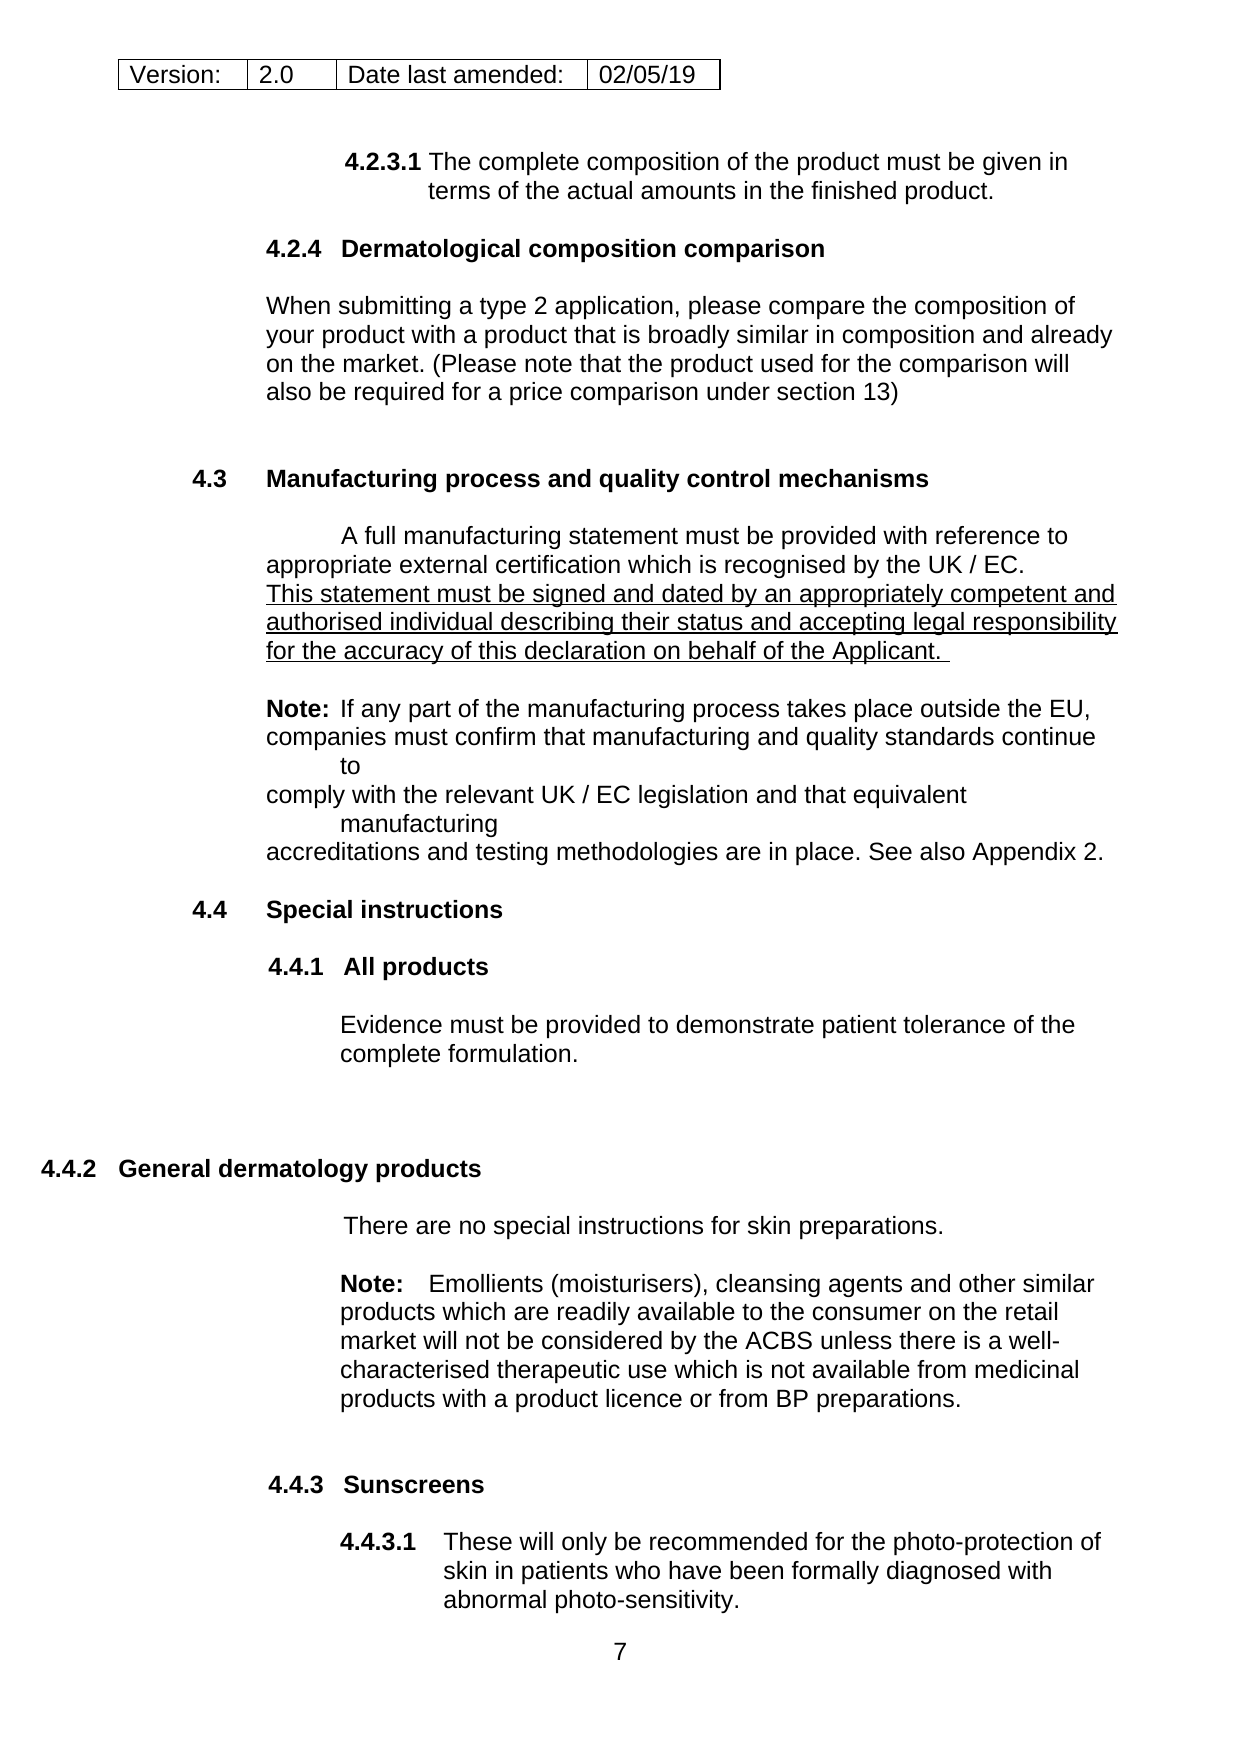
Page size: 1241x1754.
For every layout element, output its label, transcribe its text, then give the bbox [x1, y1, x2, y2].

text products which are readily available to the consumer on the retail [340, 1297, 1122, 1326]
text Note: If any part of the manufacturing process takes place outside the EU, [266, 694, 1122, 722]
text When submitting a type 2 application, please compare the composition of your product with a product that is broadly similar in composition and already on the market. (Please note that the product used for the comparison will also be required for a price comparison under section 13) [266, 291, 1122, 406]
text 4.4.3.1 These will only be recommended for the photo-protection of skin in patients who have been formally diagnosed with abnormal photo-sensitivity. [340, 1527, 1122, 1614]
text market will not be considered by the ACBS unless there is a well- [340, 1326, 1122, 1355]
list Special instructions [192, 895, 1122, 924]
text 4.2.4 Dermatological composition comparison [266, 234, 1122, 262]
text Note: Emollients (moisturisers), cleansing agents and other similar [340, 1269, 1122, 1297]
list All products [268, 952, 1122, 981]
text terms of the actual amounts in the finished product. [310, 176, 1122, 205]
text characterised therapeutic use which is not available from medicinal [340, 1355, 1122, 1384]
text accreditations and testing methodologies are in place. See also Appendix 2. [266, 837, 1122, 866]
list Sunscreens [268, 1470, 1122, 1499]
text products with a product licence or from BP preparations. [340, 1384, 1122, 1412]
list General dermatology products [41, 1154, 1122, 1182]
text There are no special instructions for skin preparations. [343, 1211, 1122, 1240]
text 4.3 Manufacturing process and quality control mechanisms [192, 464, 1122, 492]
text companies must confirm that manufacturing and quality standards continue to [266, 722, 1122, 780]
text Evidence must be provided to demonstrate patient tolerance of the complete formulation. [118, 1010, 1122, 1067]
text This statement must be signed and dated by an appropriately competent and authorised individual describing their status and accepting legal responsibility for the accuracy of this declaration on behalf of the Applicant. [266, 579, 1122, 665]
text 4.2.3.1 The complete composition of the product must be given in [310, 147, 1122, 176]
text comply with the relevant UK / EC legislation and that equivalent manufacturing [266, 780, 1122, 837]
text A full manufacturing statement must be provided with reference to appropriate external certification which is recognised by the UK / EC. [266, 521, 1122, 579]
